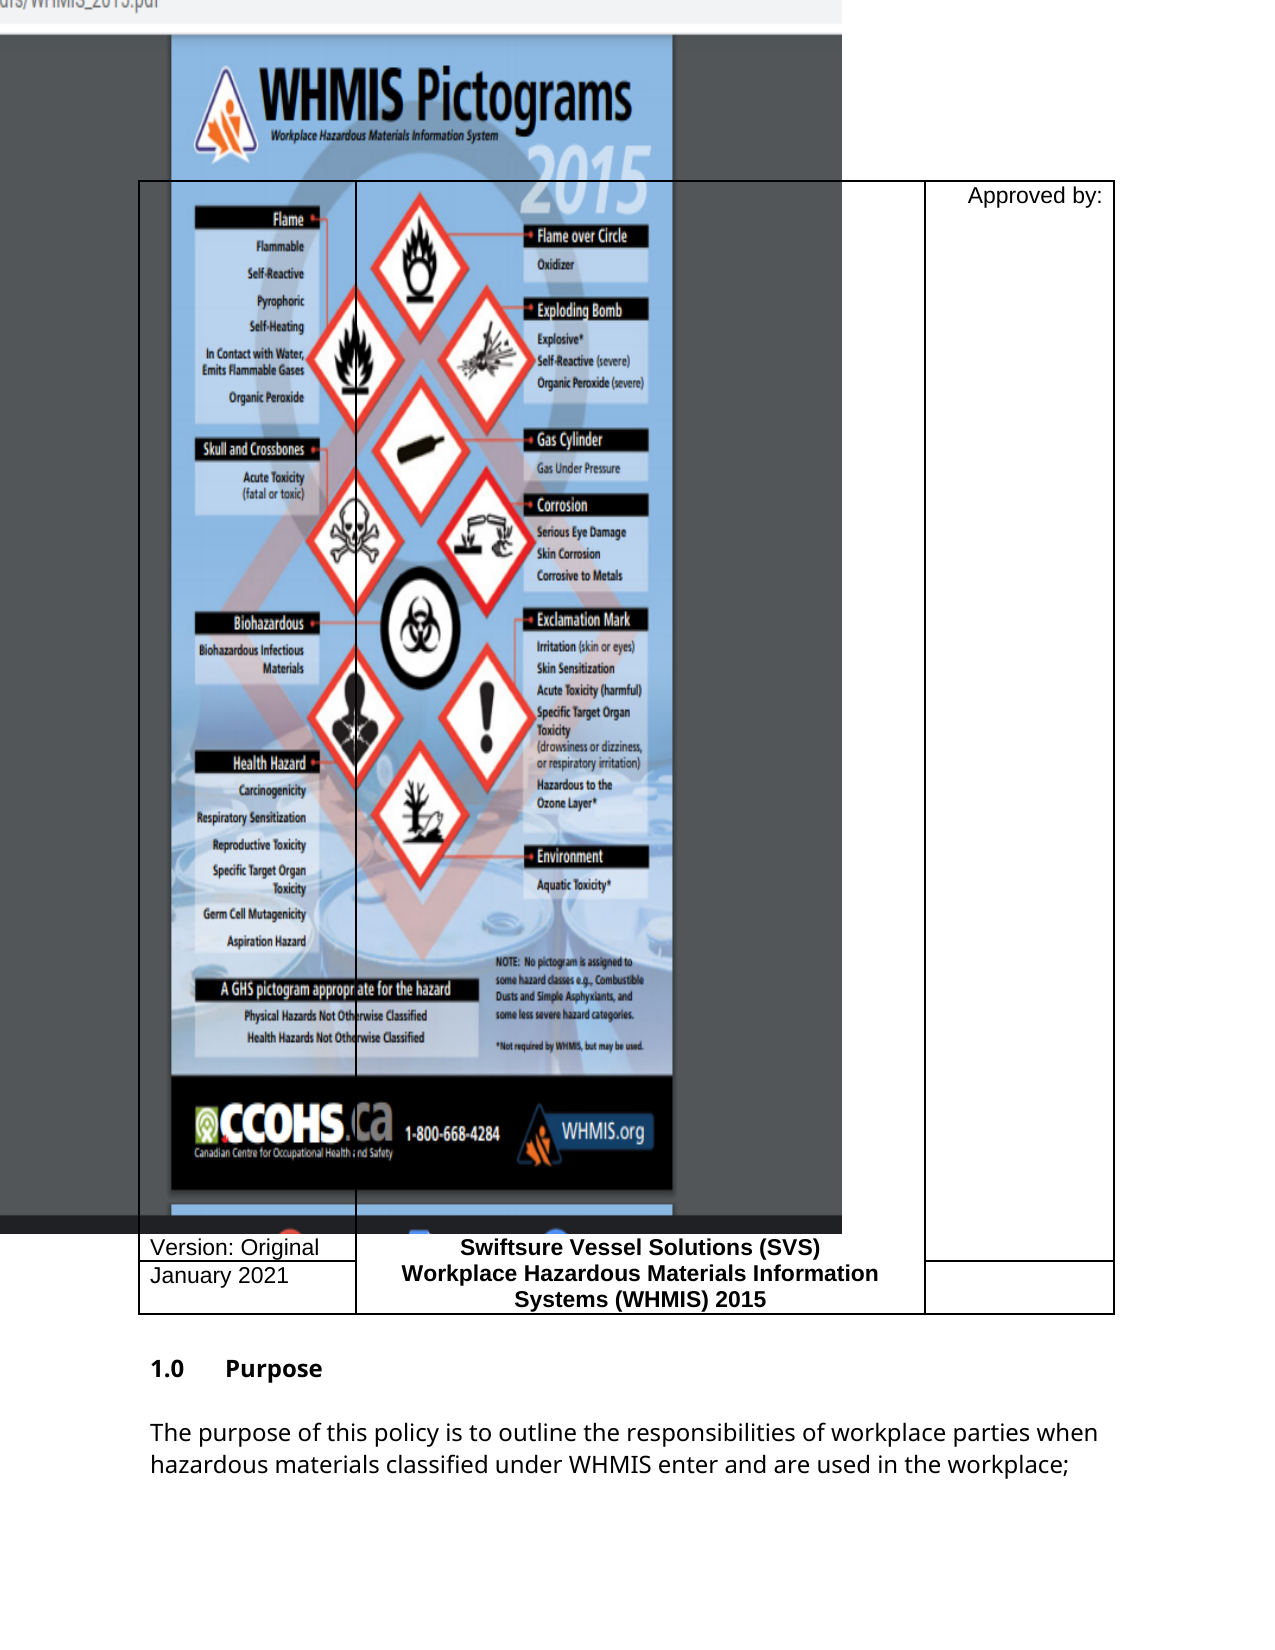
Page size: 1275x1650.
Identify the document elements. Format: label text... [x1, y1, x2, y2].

text The purpose of this policy is to outline the responsibilities of workplace parties when hazardous materials classified under WHMIS enter and are used in the workplace; [150, 1415, 1125, 1481]
table_header Version: Original [140, 1234, 355, 1260]
table_cell January 2021 [140, 1262, 355, 1313]
table_cell [926, 1262, 1113, 1313]
text 1.0 Purpose [150, 1352, 1125, 1384]
table_header Swiftsure Vessel Solutions (SVS) Workplace Hazardous Materials Information Systems (WHMIS) 2015 [357, 182, 924, 1313]
picture [140, 182, 355, 1234]
picture [0, 0, 842, 1234]
table_header Approved by: [926, 182, 1113, 1260]
picture [357, 182, 842, 1234]
